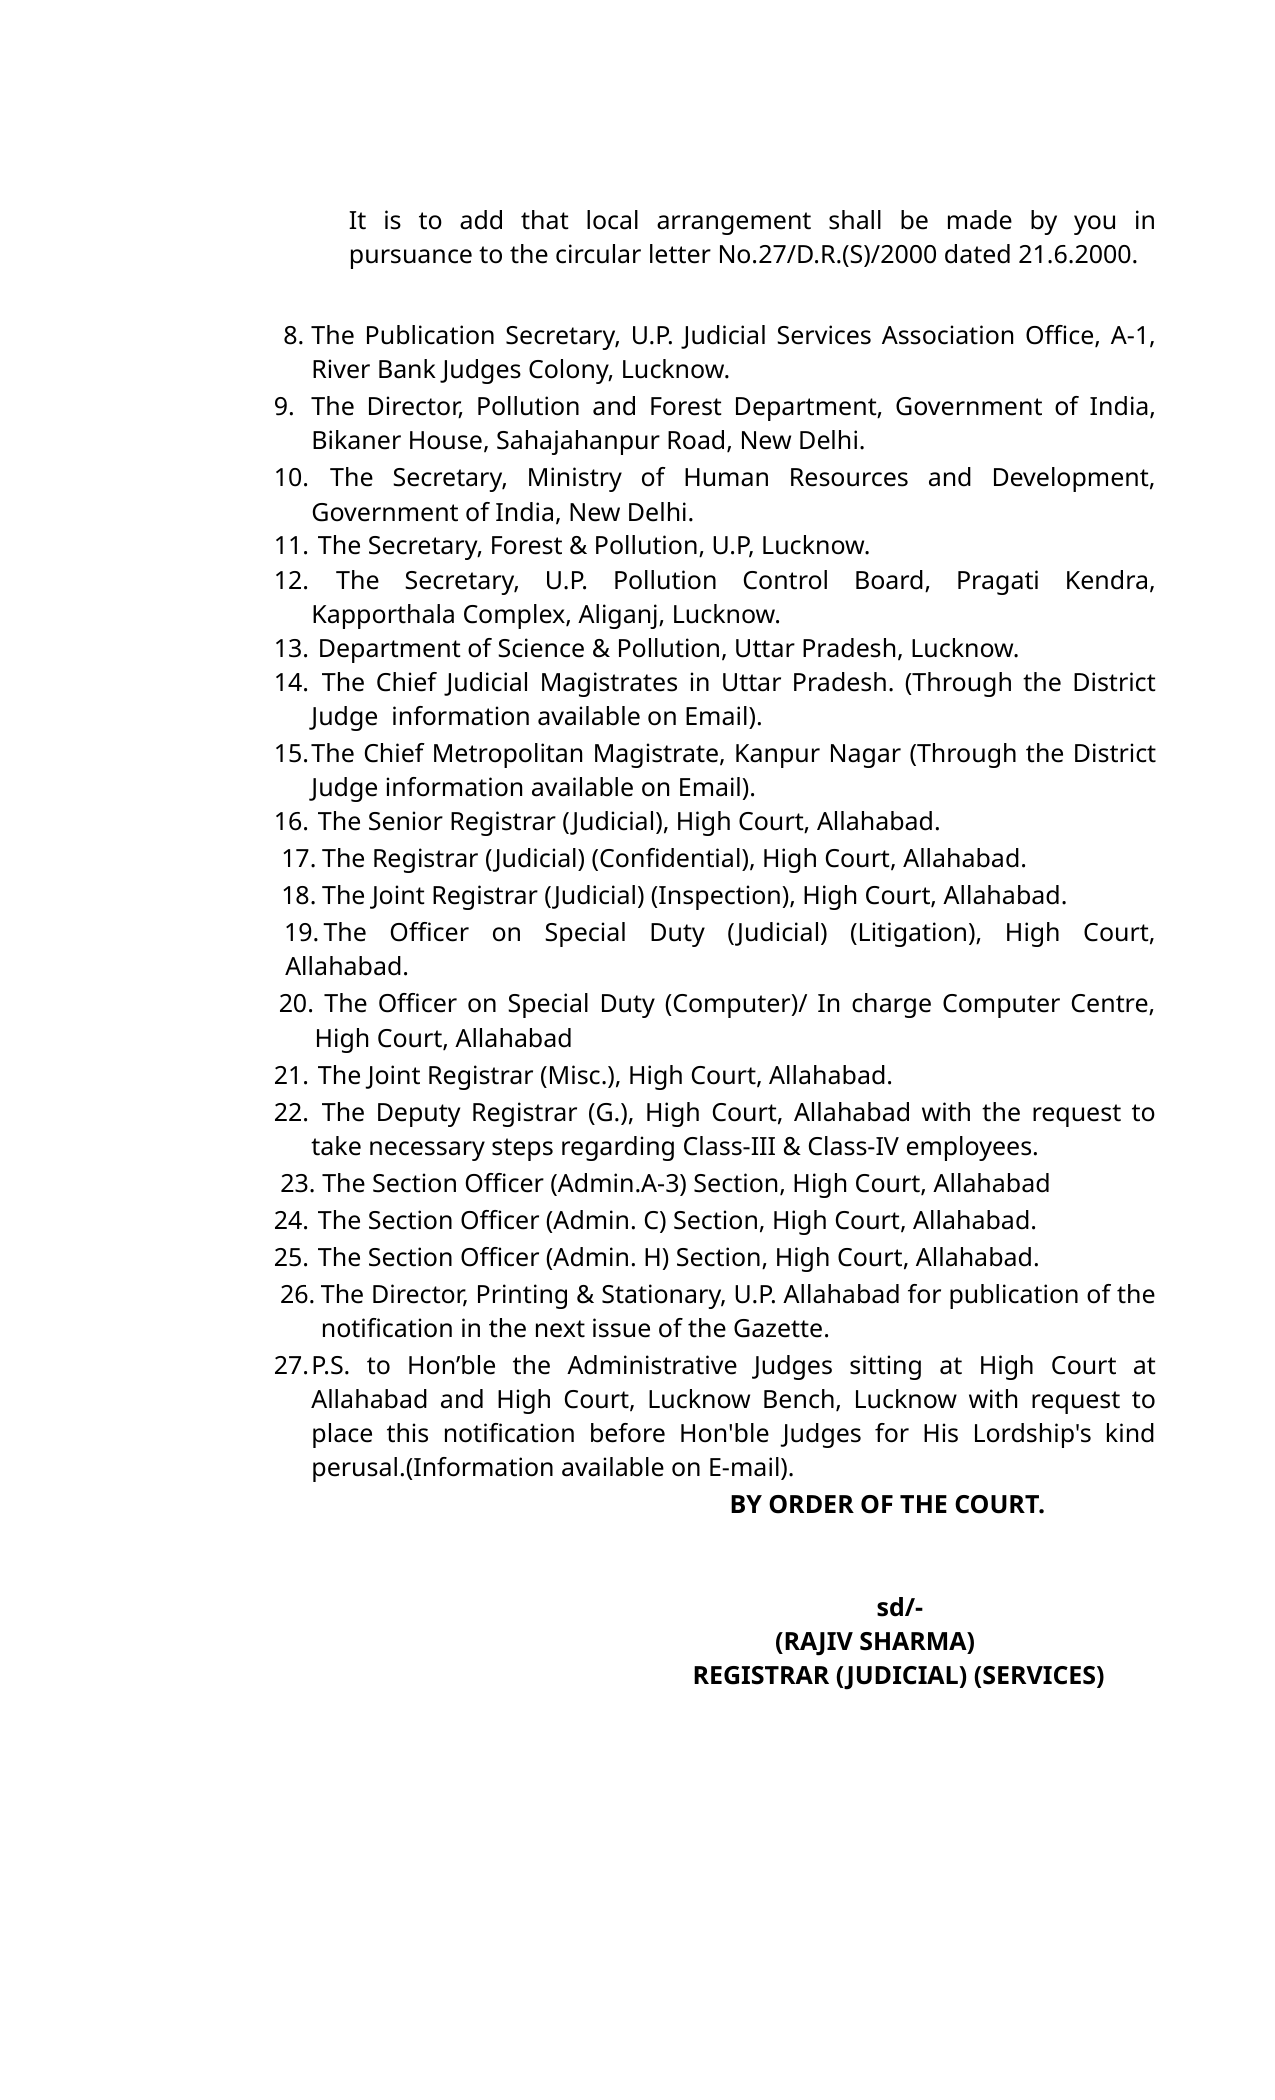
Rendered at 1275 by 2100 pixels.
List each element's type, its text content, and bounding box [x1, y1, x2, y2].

list The Registrar (Judicial) (Confidential), High Court, Allahabad. [281, 841, 1157, 875]
list The Officer on Special Duty (Judicial) (Litigation), High Court, Allahabad. [284, 915, 1157, 983]
list The Officer on Special Duty (Computer)/ In charge Computer Centre, High Court, Allahabad [278, 986, 1157, 1054]
list Department of Science & Pollution, Uttar Pradesh, Lucknow. [274, 630, 1157, 664]
list The Section Officer (Admin.A-3) Section, High Court, Allahabad [280, 1166, 1157, 1199]
list The Senior Registrar (Judicial), High Court, Allahabad. [274, 804, 1157, 838]
list The Deputy Registrar (G.), High Court, Allahabad with the request to take necessary steps regarding Class-III & Class-IV employees. [274, 1094, 1157, 1162]
list The Director, Printing & Stationary, U.P. Allahabad for publication of the notification in the next issue of the Gazette. [280, 1277, 1157, 1345]
list The Section Officer (Admin. H) Section, High Court, Allahabad. [274, 1240, 1157, 1274]
list P.S. to Hon’ble the Administrative Judges sitting at High Court at Allahabad and High Court, Lucknow Bench, Lucknow with request to place this notification before Hon'ble Judges for His Lordship's kind perusal.(Information available on E-mail). [274, 1348, 1157, 1484]
list The Joint Registrar (Misc.), High Court, Allahabad. [274, 1057, 1157, 1091]
list The Chief Judicial Magistrates in Uttar Pradesh. (Through the District Judge information available on Email). [274, 664, 1157, 733]
list The Joint Registrar (Judicial) (Inspection), High Court, Allahabad. [281, 878, 1157, 912]
list The Secretary, Ministry of Human Resources and Development, Government of India, New Delhi. [274, 460, 1157, 528]
list The Secretary, Forest & Pollution, U.P, Lucknow. [274, 528, 1157, 562]
list The Publication Secretary, U.P. Judicial Services Association Office, A-1, River Bank Judges Colony, Lucknow. [283, 318, 1157, 386]
list It is to add that local arrangement shall be made by you in pursuance to the circular letter No.27/D.R.(S)/2000 dated 21.6.2000. [311, 203, 1157, 271]
text (RAJIV SHARMA) [236, 1623, 1157, 1657]
text sd/- [236, 1589, 1157, 1623]
text BY ORDER OF THE COURT. [236, 1487, 1157, 1521]
list The Secretary, U.P. Pollution Control Board, Pragati Kendra, Kapporthala Complex, Aliganj, Lucknow. [274, 562, 1157, 630]
list The Section Officer (Admin. C) Section, High Court, Allahabad. [274, 1203, 1157, 1237]
list The Director, Pollution and Forest Department, Government of India, Bikaner House, Sahajahanpur Road, New Delhi. [274, 389, 1157, 457]
text REGISTRAR (JUDICIAL) (SERVICES) [236, 1657, 1157, 1692]
list The Chief Metropolitan Magistrate, Kanpur Nagar (Through the District Judge information available on Email). [274, 736, 1157, 804]
